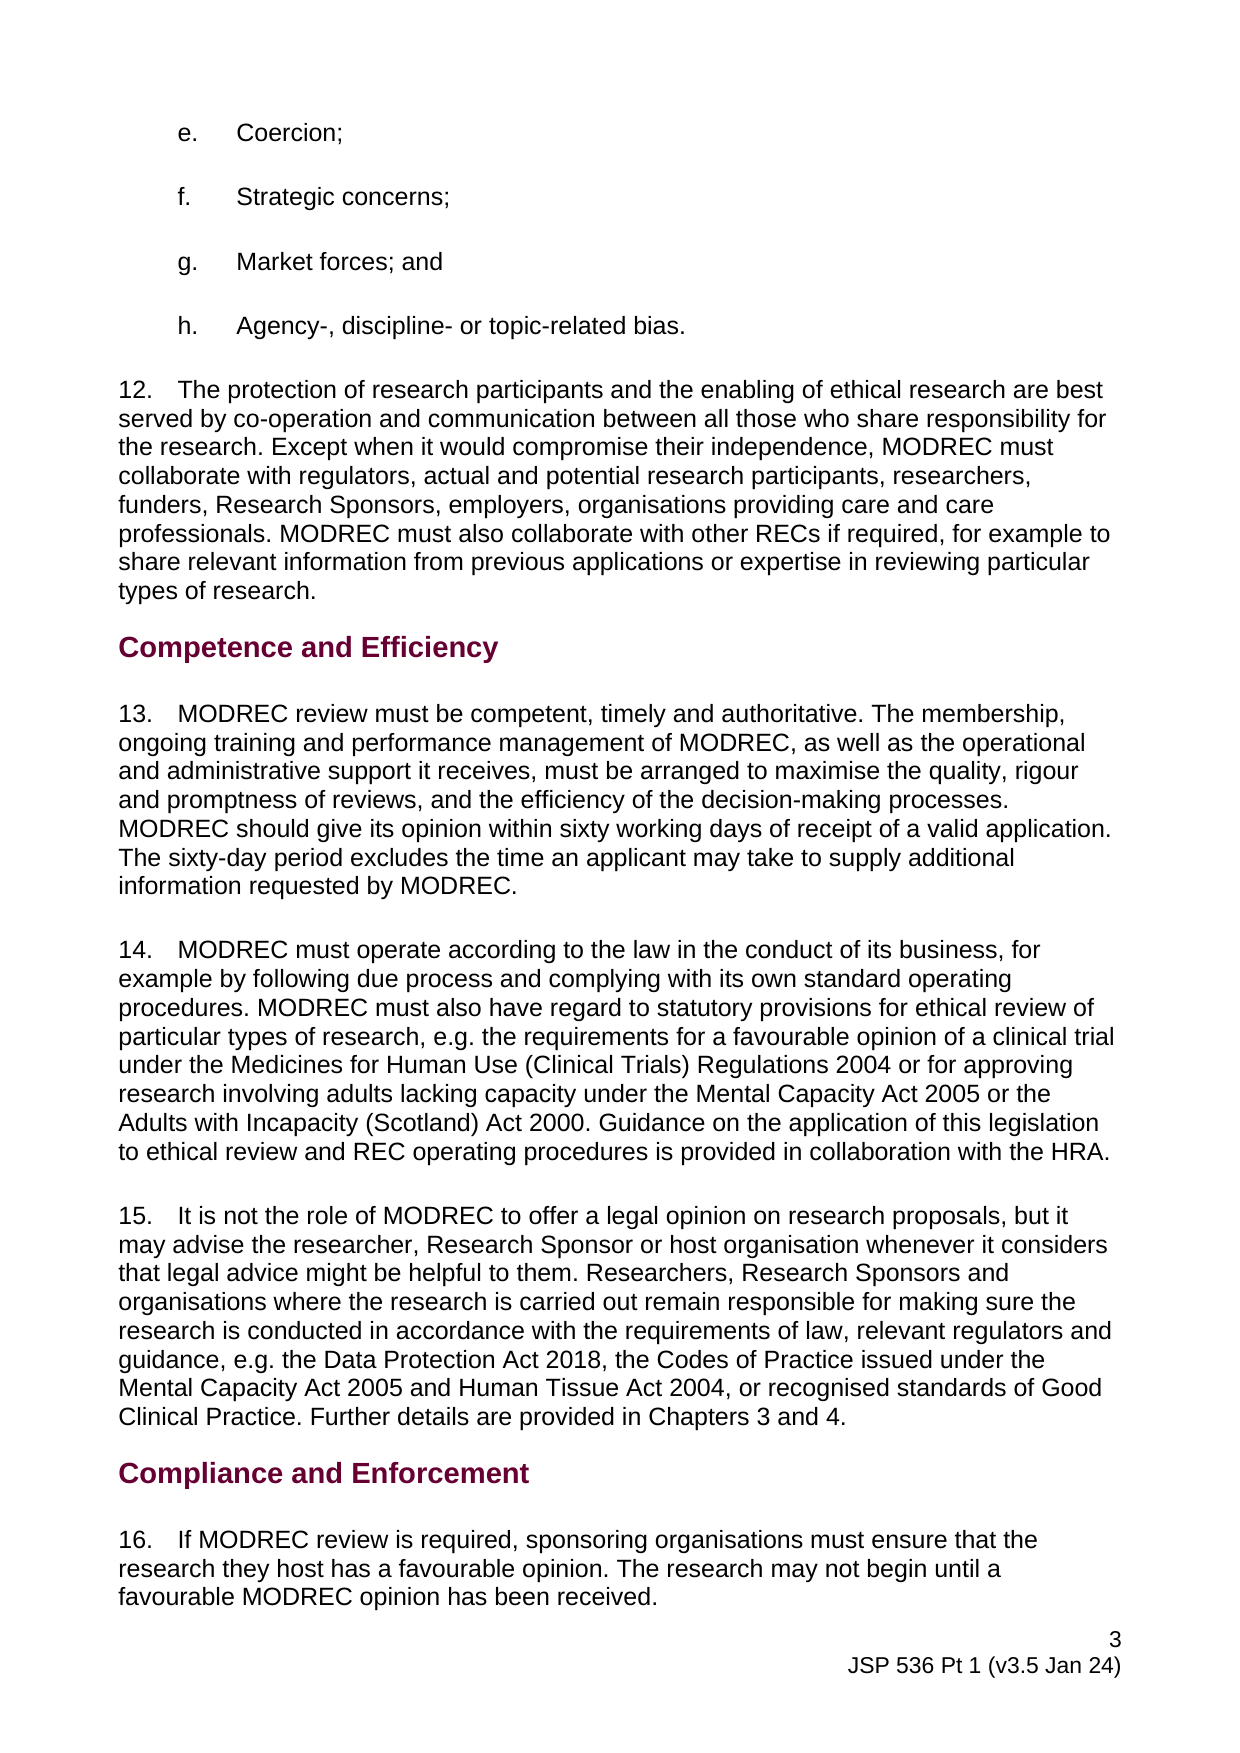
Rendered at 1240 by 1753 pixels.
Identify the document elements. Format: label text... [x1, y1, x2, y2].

text 16. If MODREC review is required, sponsoring organisations must ensure that the research they host has a favourable opinion. The research may not begin until a favourable MODREC opinion has been received. [118, 1525, 1121, 1611]
text 12. The protection of research participants and the enabling of ethical research are best served by co-operation and communication between all those who share responsibility for the research. Except when it would compromise their independence, MODREC must collaborate with regulators, actual and potential research participants, researchers, funders, Research Sponsors, employers, organisations providing care and care professionals. MODREC must also collaborate with other RECs if required, for example to share relevant information from previous applications or expertise in reviewing particular types of research. [118, 375, 1121, 605]
text h. Agency-, discipline- or topic-related bias. [177, 311, 1121, 339]
text 15. It is not the role of MODREC to offer a legal opinion on research proposals, but it may advise the researcher, Research Sponsor or host organisation whenever it considers that legal advice might be helpful to them. Researchers, Research Sponsors and organisations where the research is carried out remain responsible for making sure the research is conducted in accordance with the requirements of law, relevant regulators and guidance, e.g. the Data Protection Act 2018, the Codes of Practice issued under the Mental Capacity Act 2005 and Human Tissue Act 2004, or recognised standards of Good Clinical Practice. Further details are provided in Chapters 3 and 4. [118, 1201, 1121, 1431]
subtitle Competence and Efficiency [118, 630, 1121, 663]
text 13. MODREC review must be competent, timely and authoritative. The membership, ongoing training and performance management of MODREC, as well as the operational and administrative support it receives, must be arranged to maximise the quality, rigour and promptness of reviews, and the efficiency of the decision-making processes. MODREC should give its opinion within sixty working days of receipt of a valid application. The sixty-day period excludes the time an applicant may take to supply additional information requested by MODREC. [118, 699, 1121, 900]
subtitle Compliance and Enforcement [118, 1456, 1121, 1489]
text e. Coercion; [177, 118, 1121, 147]
text f. Strategic concerns; [177, 182, 1121, 211]
text g. Market forces; and [177, 246, 1121, 275]
text 14. MODREC must operate according to the law in the conduct of its business, for example by following due process and complying with its own standard operating procedures. MODREC must also have regard to statutory provisions for ethical review of particular types of research, e.g. the requirements for a favourable opinion of a clinical trial under the Medicines for Human Use (Clinical Trials) Regulations 2004 or for approving research involving adults lacking capacity under the Mental Capacity Act 2005 or the Adults with Incapacity (Scotland) Act 2000. Guidance on the application of this legislation to ethical review and REC operating procedures is provided in collaboration with the HRA. [118, 935, 1121, 1165]
